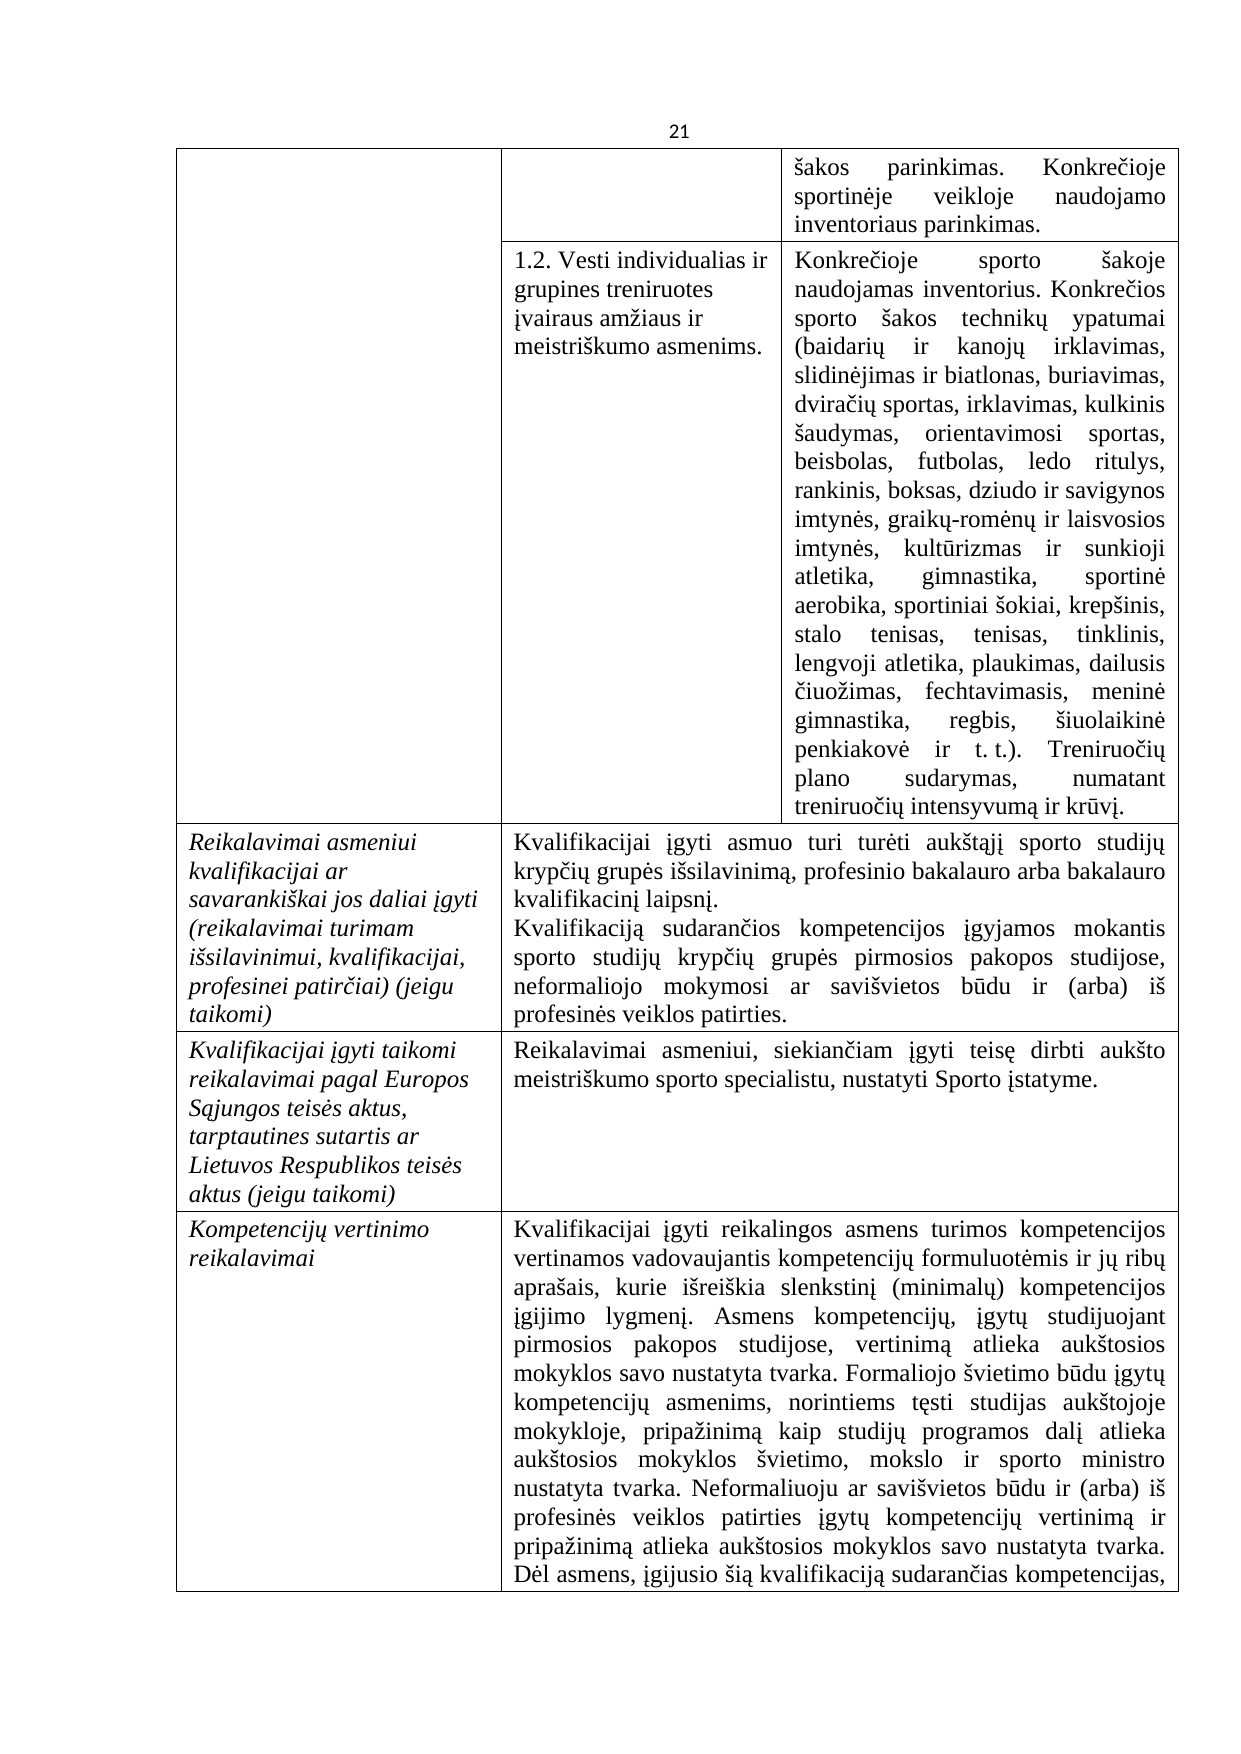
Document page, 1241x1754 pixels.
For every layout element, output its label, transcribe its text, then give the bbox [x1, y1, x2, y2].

table_cell Kvalifikacijai įgyti asmuo turi turėti aukštąjį sporto studijų krypčių grupės išsilavinimą, profesinio bakalauro arba bakalauro kvalifikacinį laipsnį. Kvalifikaciją sudarančios kompetencijos įgyjamos mokantis sporto studijų krypčių grupės pirmosios pakopos studijose, neformaliojo mokymosi ar savišvietos būdu ir (arba) iš profesinės veiklos patirties. [502, 824, 1178, 1031]
table_cell Reikalavimai asmeniui, siekiančiam įgyti teisę dirbti aukšto meistriškumo sporto specialistu, nustatyti Sporto įstatyme. [502, 1032, 1178, 1211]
table_cell Kvalifikacijai įgyti reikalingos asmens turimos kompetencijos vertinamos vadovaujantis kompetencijų formuluotėmis ir jų ribų aprašais, kurie išreiškia slenkstinį (minimalų) kompetencijos įgijimo lygmenį. Asmens kompetencijų, įgytų studijuojant pirmosios pakopos studijose, vertinimą atlieka aukštosios mokyklos savo nustatyta tvarka. Formaliojo švietimo būdu įgytų kompetencijų asmenims, norintiems tęsti studijas aukštojoje mokykloje, pripažinimą kaip studijų programos dalį atlieka aukštosios mokyklos švietimo, mokslo ir sporto ministro nustatyta tvarka. Neformaliuoju ar savišvietos būdu ir (arba) iš profesinės veiklos patirties įgytų kompetencijų vertinimą ir pripažinimą atlieka aukštosios mokyklos savo nustatyta tvarka. Dėl asmens, įgijusio šią kvalifikaciją sudarančias kompetencijas, [502, 1212, 1178, 1591]
table_cell Kvalifikacijai įgyti taikomi reikalavimai pagal Europos Sąjungos teisės aktus, tarptautines sutartis ar Lietuvos Respublikos teisės aktus (jeigu taikomi) [177, 1032, 501, 1211]
table_cell šakos parinkimas. Konkrečioje sportinėje veikloje naudojamo inventoriaus parinkimas. [782, 149, 1178, 241]
table_cell Kompetencijų vertinimo reikalavimai [177, 1212, 501, 1591]
table_cell Reikalavimai asmeniui kvalifikacijai ar savarankiškai jos daliai įgyti (reikalavimai turimam išsilavinimui, kvalifikacijai, profesinei patirčiai) (jeigu taikomi) [177, 824, 501, 1031]
table_cell Konkrečioje sporto šakoje naudojamas inventorius. Konkrečios sporto šakos technikų ypatumai (baidarių ir kanojų irklavimas, slidinėjimas ir biatlonas, buriavimas, dviračių sportas, irklavimas, kulkinis šaudymas, orientavimosi sportas, beisbolas, futbolas, ledo ritulys, rankinis, boksas, dziudo ir savigynos imtynės, graikų-romėnų ir laisvosios imtynės, kultūrizmas ir sunkioji atletika, gimnastika, sportinė aerobika, sportiniai šokiai, krepšinis, stalo tenisas, tenisas, tinklinis, lengvoji atletika, plaukimas, dailusis čiuožimas, fechtavimasis, meninė gimnastika, regbis, šiuolaikinė penkiakovė ir t. t.). Treniruočių plano sudarymas, numatant treniruočių intensyvumą ir krūvį. [782, 242, 1178, 823]
table_cell [502, 149, 781, 241]
table_cell [177, 149, 501, 823]
table_cell 1.2. Vesti individualias ir grupines treniruotes įvairaus amžiaus ir meistriškumo asmenims. [502, 242, 781, 823]
